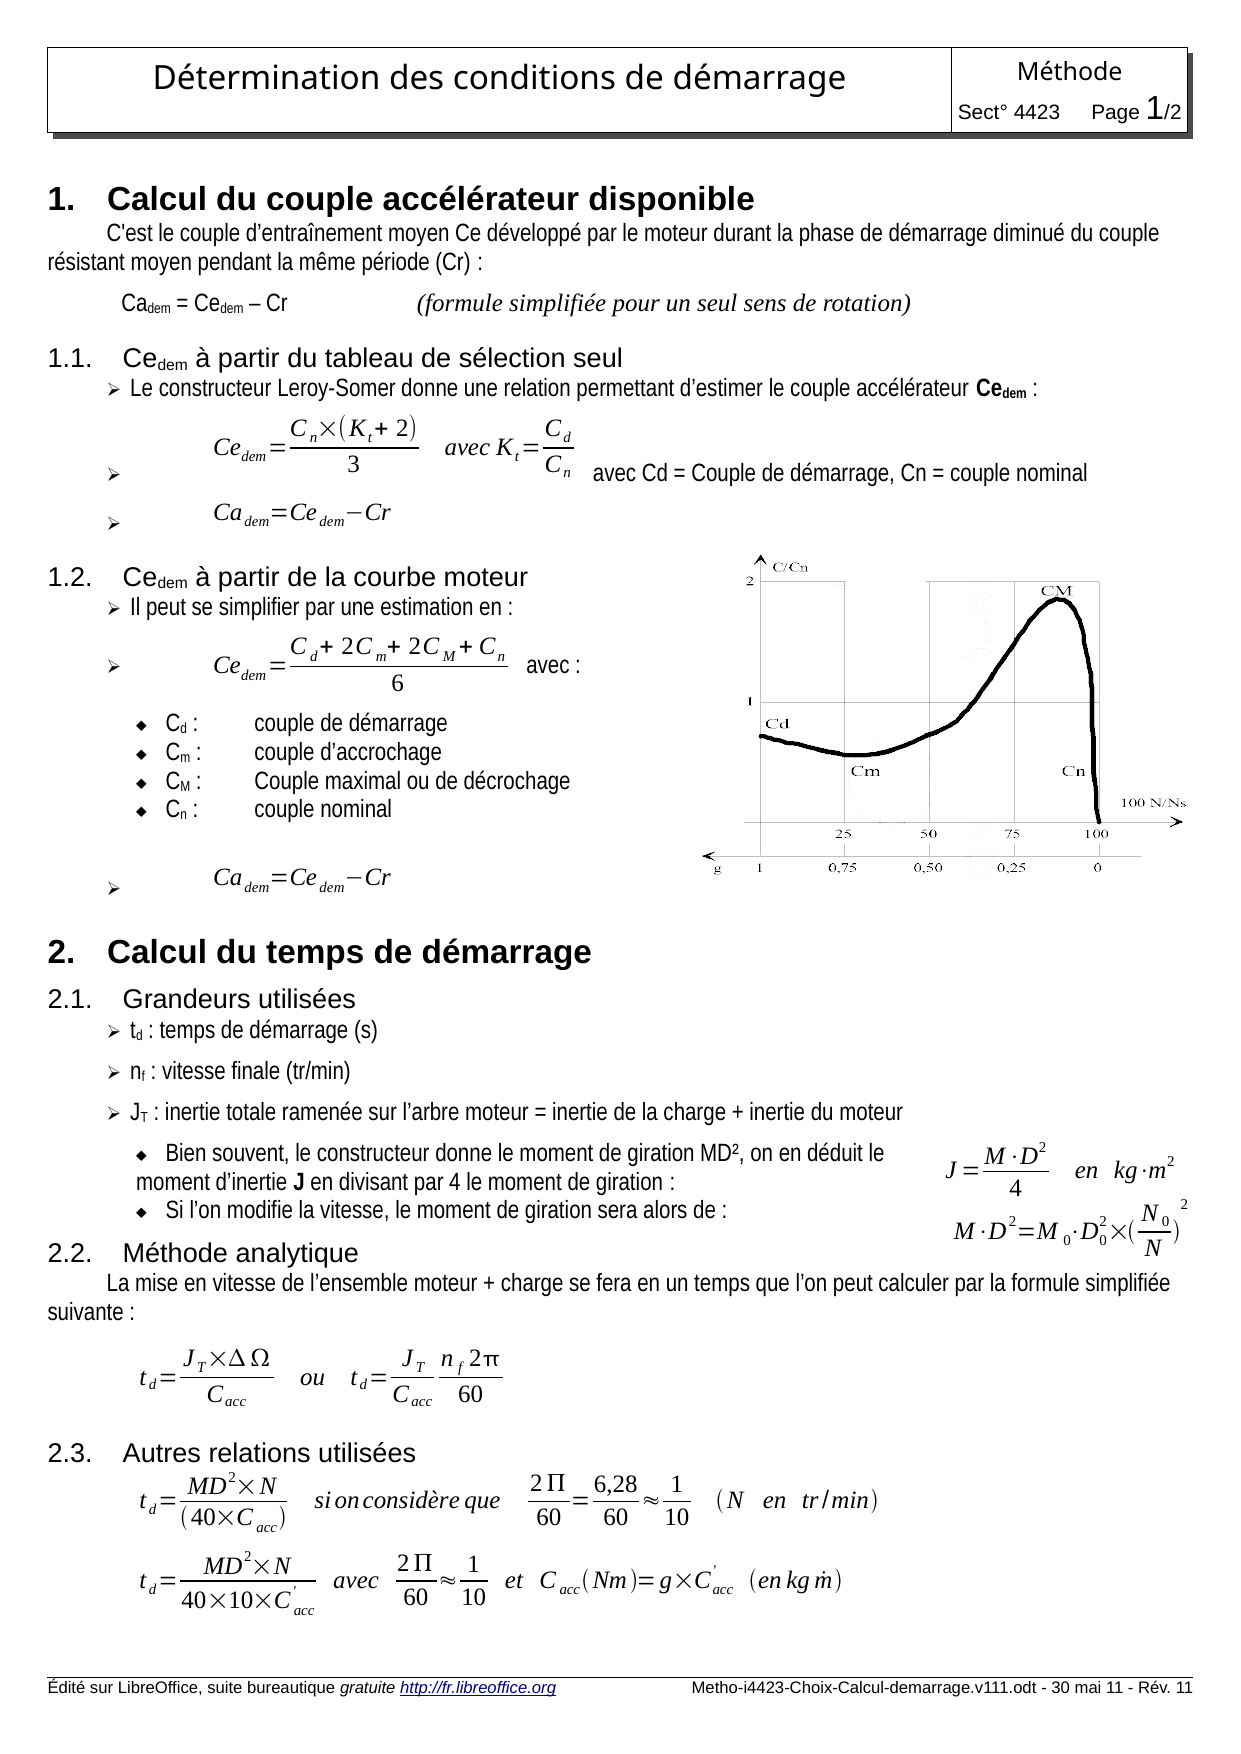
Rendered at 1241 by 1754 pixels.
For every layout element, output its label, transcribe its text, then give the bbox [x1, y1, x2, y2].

text C'est le couple d’entraînement moyen Ce développé par le moteur durant la phase de démarrage diminué du couple résistant moyen pendant la même période (Cr) : [47, 218, 1193, 275]
list Cm : couple d’accrochage [106, 737, 689, 766]
list CM : Couple maximal ou de décrochage [106, 766, 689, 794]
subtitle Grandeurs utilisées [47, 983, 1193, 1015]
subtitle Méthode analytique [47, 1237, 1193, 1268]
list Le constructeur Leroy-Somer donne une relation permettant d’estimer le couple accélérateur Cedem : [47, 373, 1193, 402]
text Cadem = Cedem – Cr (formule simplifiée pour un seul sens de rotation) [47, 288, 1193, 317]
list nf : vitesse finale (tr/min) [47, 1056, 1193, 1084]
text La mise en vitesse de l’ensemble moteur + charge se fera en un temps que l’on peut calculer par la formule simplifiée suivante : [47, 1268, 1193, 1326]
list Cd : couple de démarrage [106, 708, 689, 737]
list Si l’on modifie la vitesse, le moment de giration sera alors de : [106, 1195, 1193, 1224]
list Il peut se simplifier par une estimation en : [47, 592, 689, 621]
list avec : [47, 633, 689, 696]
list JT : inertie totale ramenée sur l’arbre moteur = inertie de la charge + inertie du moteur [47, 1097, 1193, 1126]
subtitle Cedem à partir de la courbe moteur [47, 561, 689, 592]
subtitle Autres relations utilisées [47, 1437, 1193, 1468]
picture [689, 547, 1193, 882]
list avec Cd = Couple de démarrage, Cn = couple nominal [47, 414, 1193, 486]
subtitle Calcul du temps de démarrage [47, 932, 1193, 970]
list Cn : couple nominal [106, 794, 689, 823]
subtitle Cedem à partir du tableau de sélection seul [47, 342, 1193, 373]
list td : temps de démarrage (s) [47, 1015, 1193, 1043]
subtitle Calcul du couple accélérateur disponible [47, 179, 1193, 218]
list Bien souvent, le constructeur donne le moment de giration MD², on en déduit le moment d’inertie J en divisant par 4 le moment de giration : [106, 1138, 1193, 1195]
